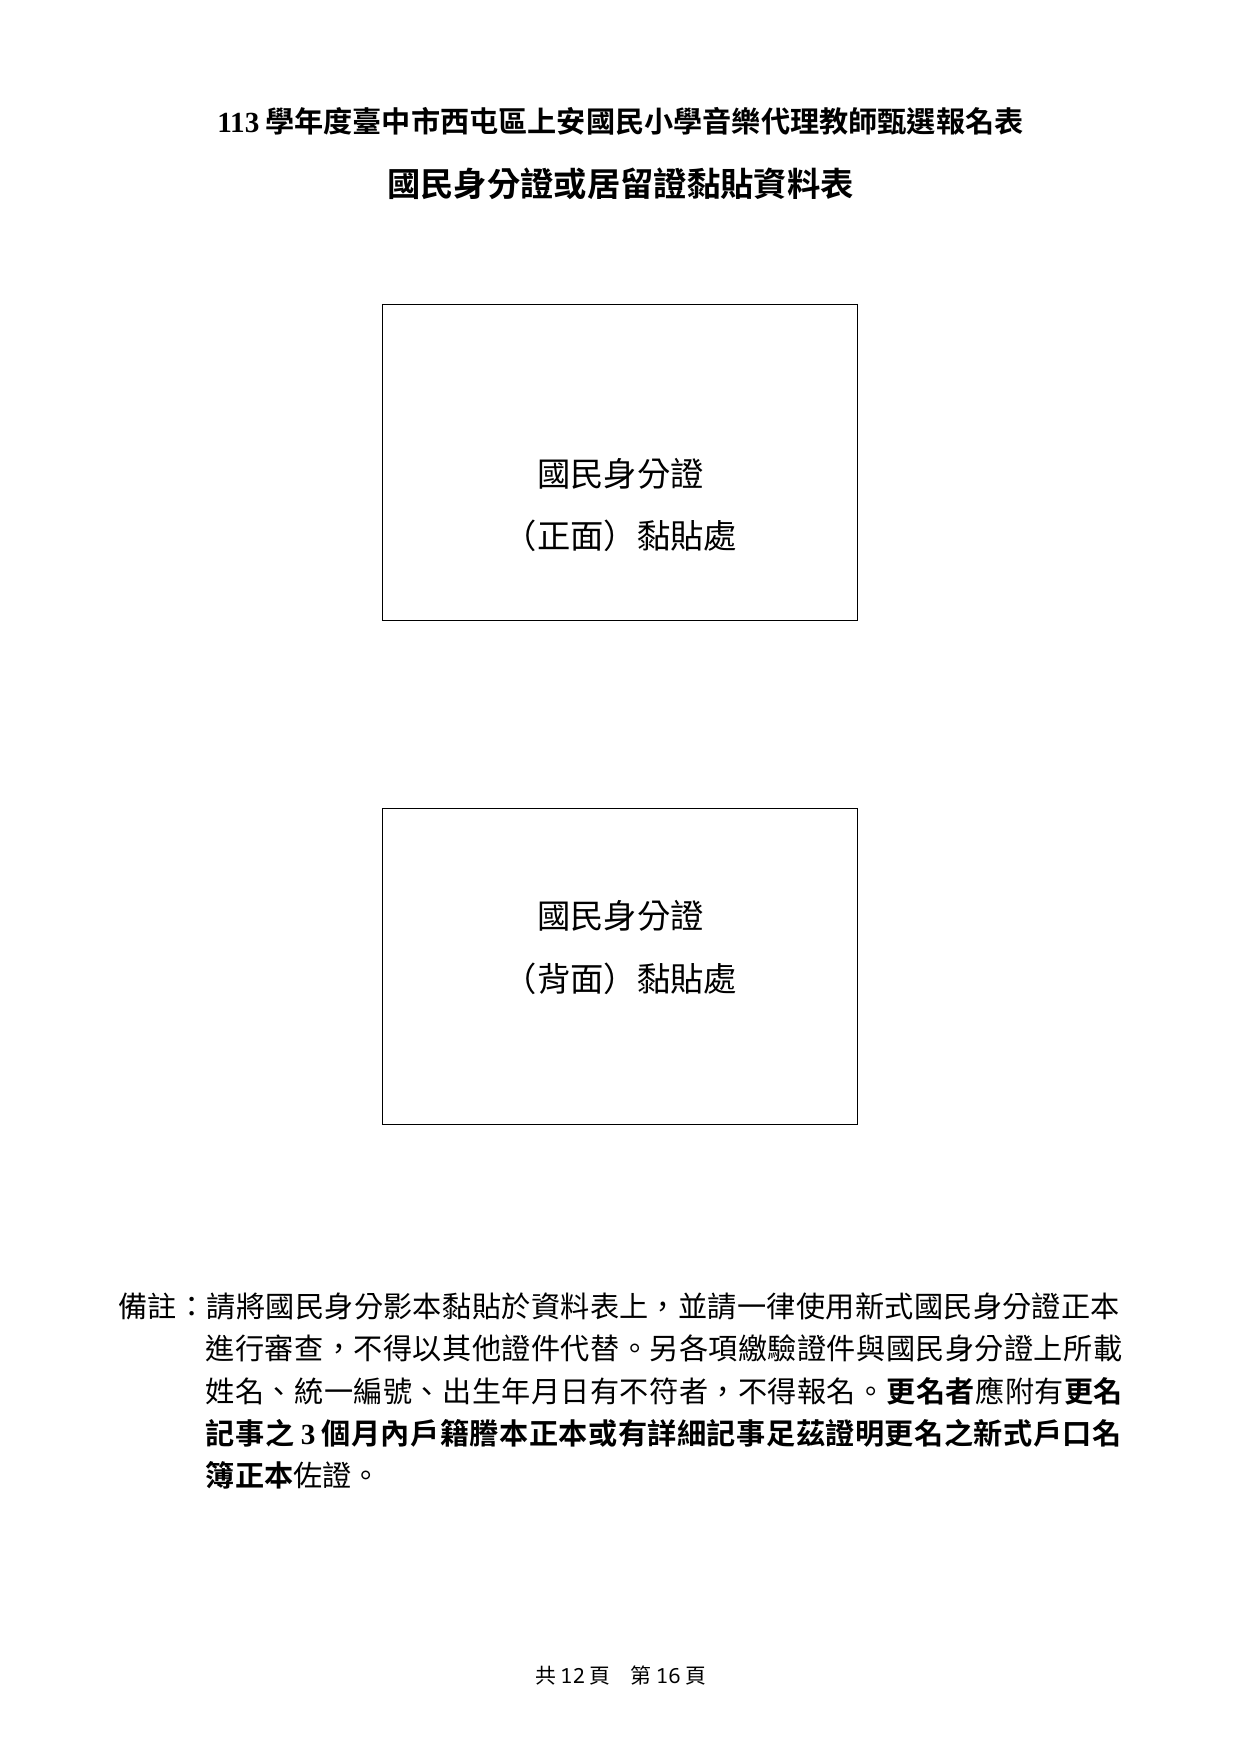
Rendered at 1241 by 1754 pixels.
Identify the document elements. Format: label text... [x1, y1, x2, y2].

table_cell 國民身分證 （背面）黏貼處 [383, 809, 857, 1124]
text 113學年度臺中市西屯區上安國民小學音樂代理教師甄選報名表 [118, 78, 1122, 141]
text 國民身分證或居留證黏貼資料表 [118, 141, 1122, 203]
table_cell [383, 621, 858, 808]
table_header 國民身分證 （正面）黏貼處 [383, 305, 857, 620]
text 備註：請將國民身分影本黏貼於資料表上，並請一律使用新式國民身分證正本進行審查，不得以其他證件代替。另各項繳驗證件與國民身分證上所載姓名、統一編號、出生年月日有不符者，不得報名。更名者應附有更名記事之3個月內戶籍謄本正本或有詳細記事足茲證明更名之新式戶口名簿正本佐證。 [118, 1283, 1123, 1495]
